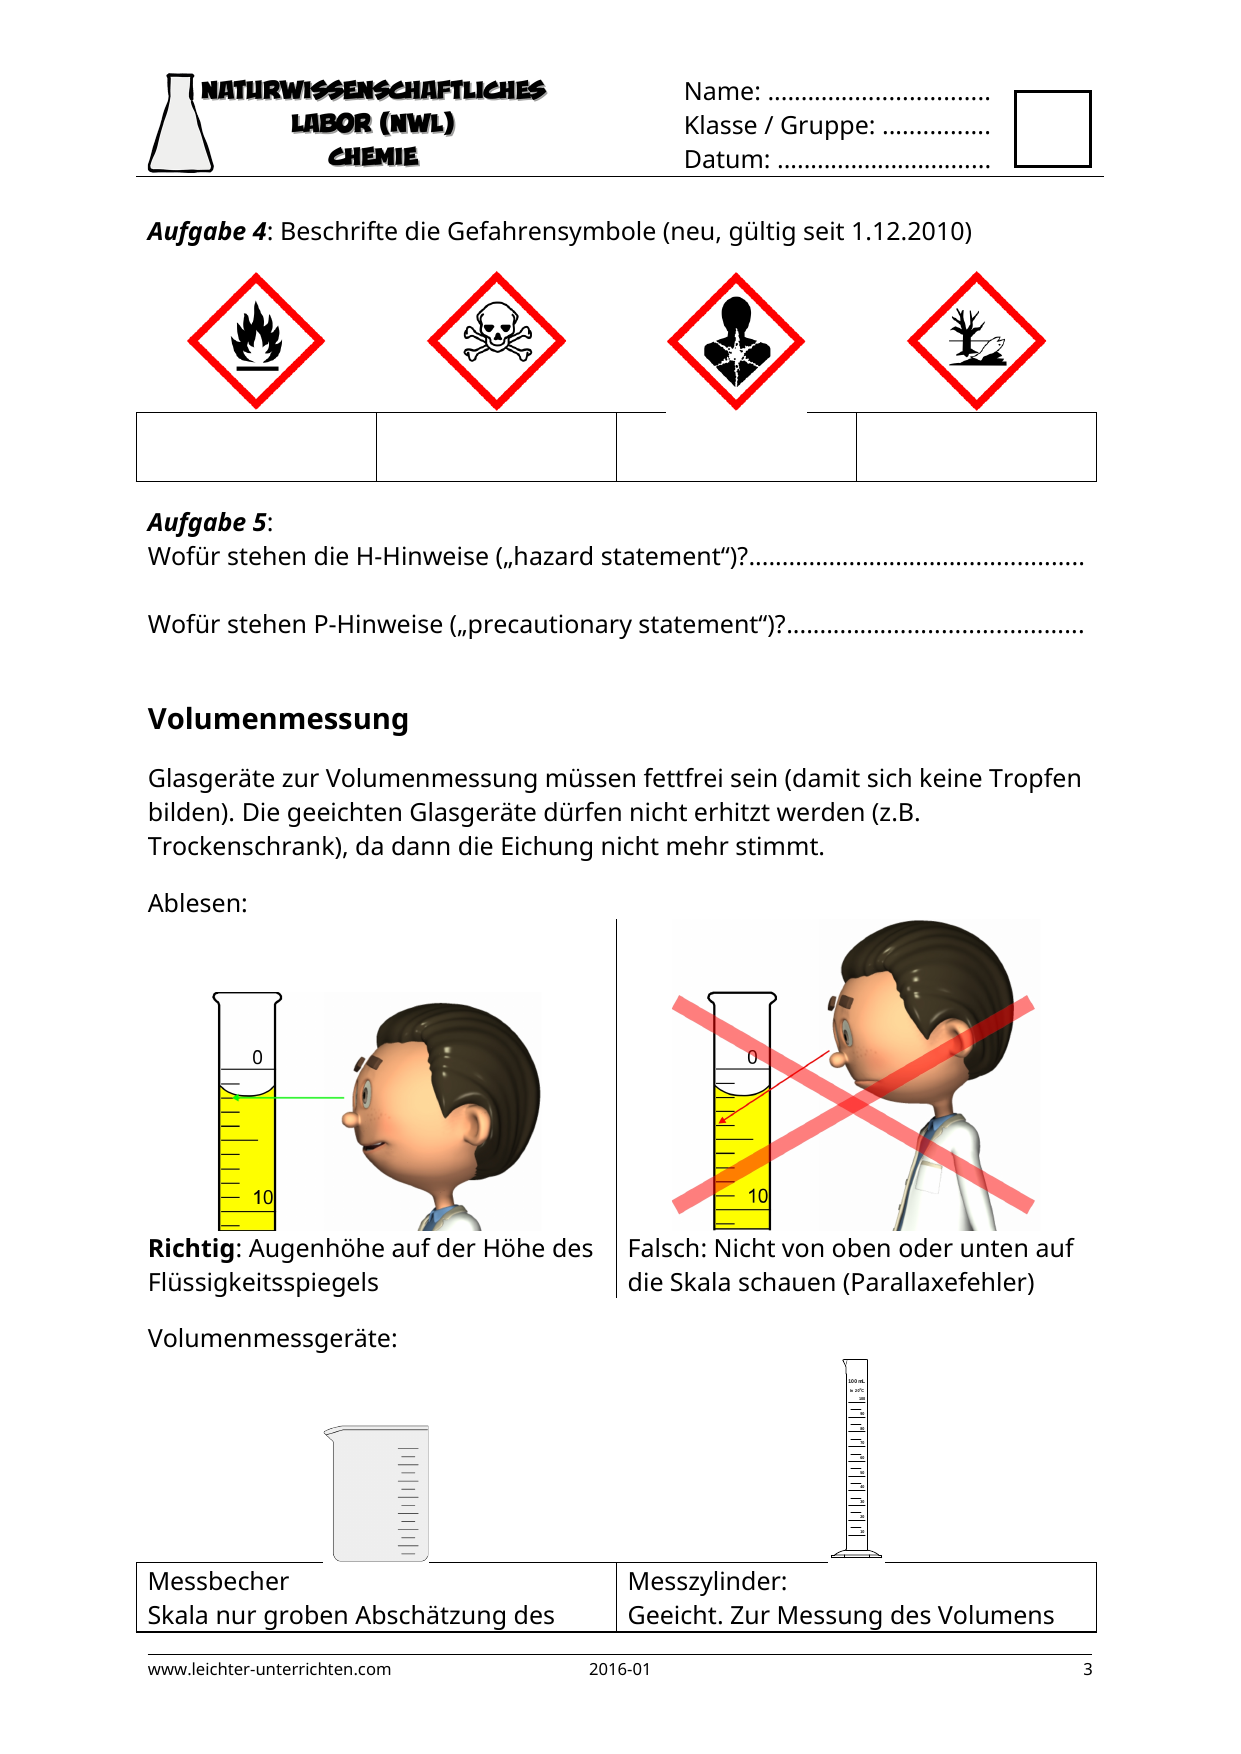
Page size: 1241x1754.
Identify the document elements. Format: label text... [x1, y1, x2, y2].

text Glasgeräte zur Volumenmessung müssen fettfrei sein (damit sich keine Tropfen bilden). Die geeichten Glasgeräte dürfen nicht erhitzt werden (z.B. Trockenschrank), da dann die Eichung nicht mehr stimmt. [148, 760, 1092, 862]
table_header [136, 1355, 616, 1563]
table_header [1041, 919, 1096, 1230]
table_header [616, 1355, 1097, 1563]
table_header [856, 271, 1097, 412]
picture [426, 270, 567, 411]
picture [665, 270, 807, 412]
text Ablesen: [148, 885, 1092, 919]
table_cell [857, 413, 1096, 481]
table_cell [137, 413, 376, 481]
table_header [376, 271, 616, 412]
table_cell Messzylinder: Geeicht. Zur Messung des Volumens [617, 1563, 1096, 1631]
table_header [666, 271, 856, 413]
table_cell Richtig: Augenhöhe auf der Höhe des Flüssigkeitsspiegels [136, 1230, 616, 1298]
table_cell [617, 413, 856, 481]
table_header [136, 919, 616, 1230]
picture [906, 270, 1047, 411]
table_cell Falsch: Nicht von oben oder unten auf die Skala schauen (Parallaxefehler) [617, 1230, 1096, 1298]
picture [186, 270, 327, 411]
table_header [136, 271, 376, 412]
text Volumenmessung [148, 698, 1092, 738]
table_cell [377, 413, 616, 481]
text Aufgabe 5: Wofür stehen die H-Hinweise („hazard statement“)? [148, 505, 1092, 573]
text Aufgabe 4: Beschrifte die Gefahrensymbole (neu, gültig seit 1.12.2010) [148, 214, 1092, 248]
text Wofür stehen P-Hinweise („precautionary statement“)? [148, 607, 1092, 641]
picture [671, 919, 1041, 1231]
table_cell Messbecher Skala nur groben Abschätzung des [137, 1563, 616, 1631]
picture [147, 73, 548, 173]
table_header [616, 271, 665, 412]
table_header [617, 919, 671, 1230]
text Volumenmessgeräte: [148, 1321, 1092, 1355]
picture [211, 992, 542, 1231]
